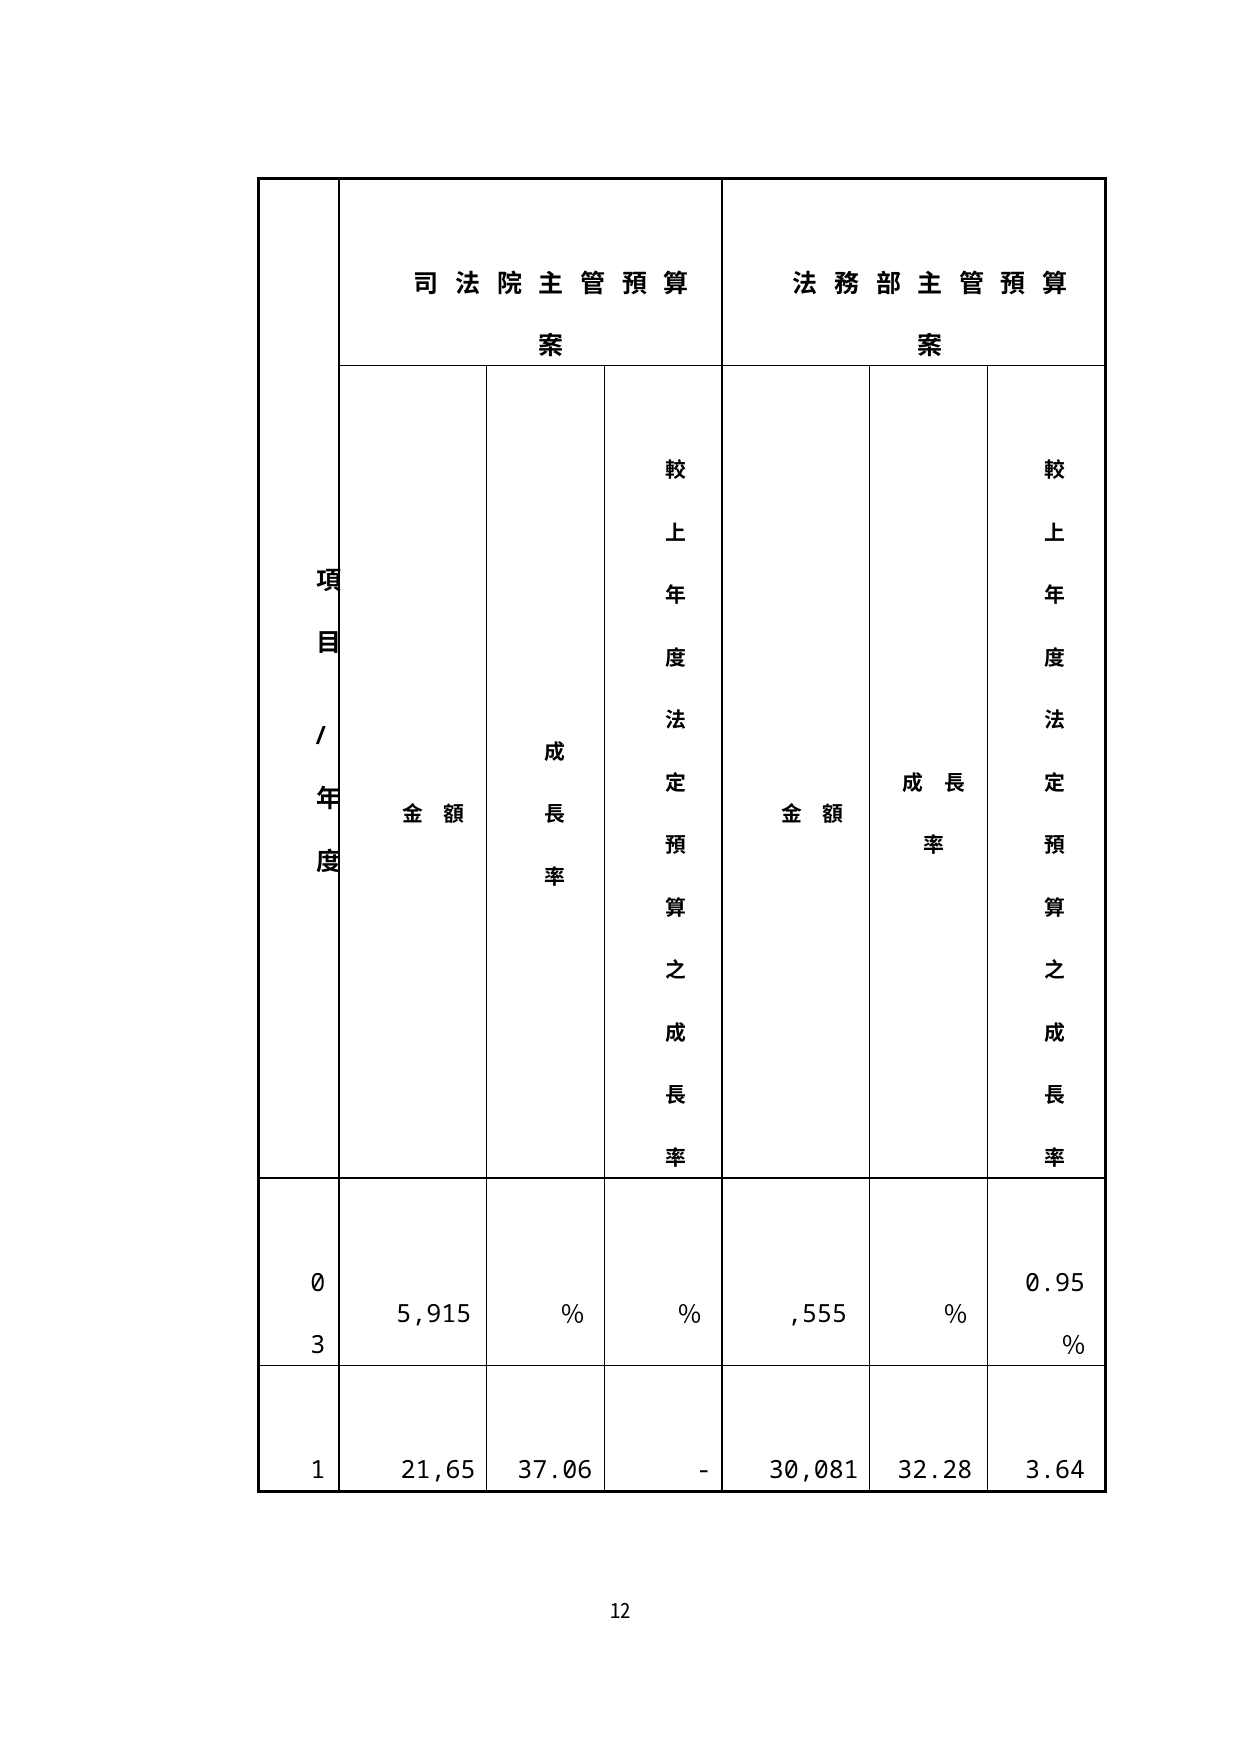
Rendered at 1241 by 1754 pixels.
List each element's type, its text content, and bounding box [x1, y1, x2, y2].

table_cell ,555 [723, 1179, 869, 1365]
table_cell 金額 [723, 366, 869, 1177]
table_header 法務部主管預算案 [723, 180, 1104, 365]
table_cell 37.06 [487, 1366, 604, 1490]
table_cell -0.95％ [988, 1179, 1104, 1365]
table_cell 成長率 [487, 366, 604, 1177]
table_cell 3.64 [988, 1366, 1104, 1490]
table_cell 1 [260, 1366, 338, 1490]
table_cell ％ [870, 1179, 987, 1365]
table_cell [605, 1366, 721, 1490]
table_cell 較上年度法定預算之成長率 [988, 366, 1104, 1177]
table_cell ％ [487, 1179, 604, 1365]
table_cell 32.28 [870, 1366, 987, 1490]
table_cell 03 [260, 1179, 338, 1365]
table_cell 成長率 [870, 366, 987, 1177]
table_cell 較上年度法定預算之成長率 [605, 366, 721, 1177]
table_cell 5,915 [340, 1179, 486, 1365]
table_header 項目 /年度 [260, 180, 338, 1177]
table_header 司法院主管預算案 [340, 180, 721, 365]
table_cell 金額 [340, 366, 486, 1177]
table_cell 21,65 [340, 1366, 486, 1490]
table_cell 30,081 [723, 1366, 869, 1490]
table_cell ％ [605, 1179, 721, 1365]
